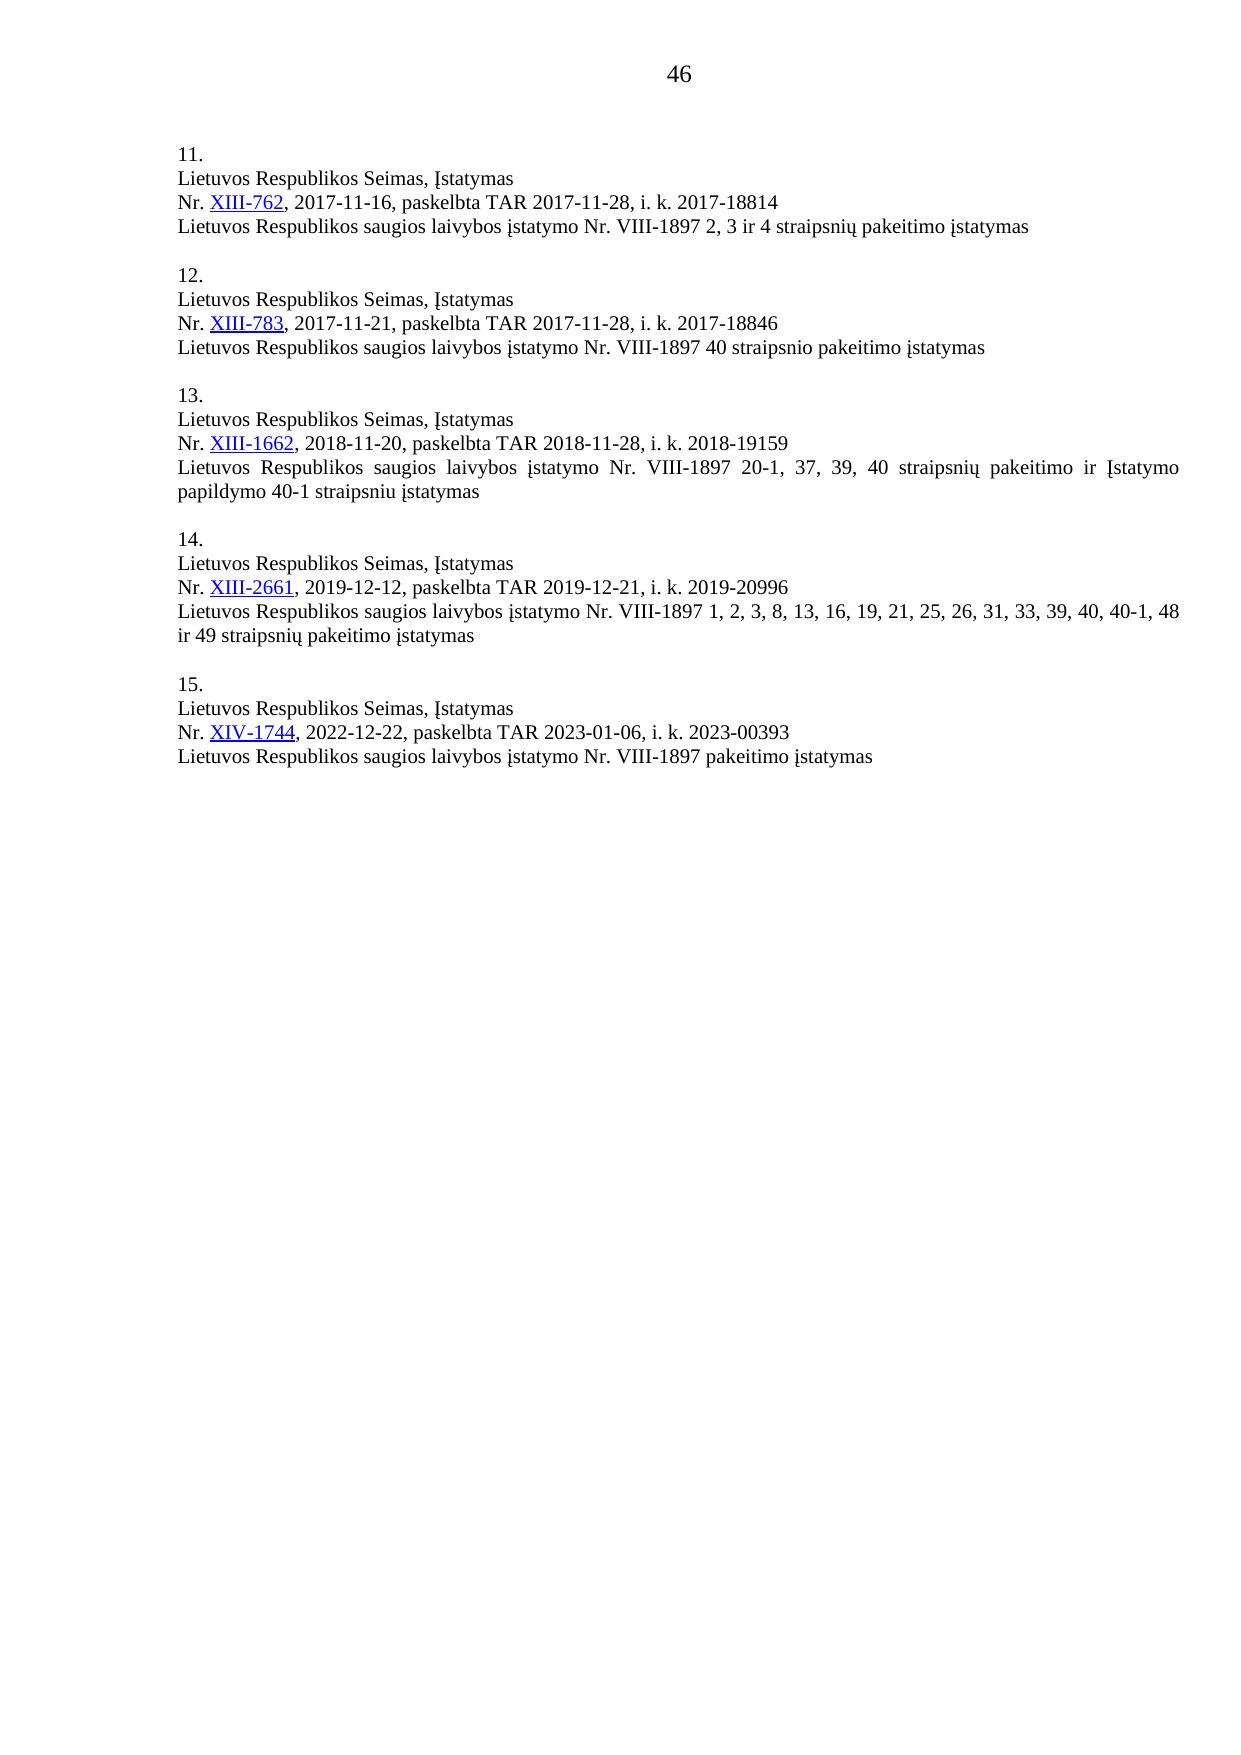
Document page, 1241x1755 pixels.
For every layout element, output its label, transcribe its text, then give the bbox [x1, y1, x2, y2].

text Lietuvos Respublikos Seimas, Įstatymas [177, 551, 1181, 575]
text Lietuvos Respublikos saugios laivybos įstatymo Nr. VIII-1897 40 straipsnio pakeitimo įstatymas [177, 335, 1181, 359]
text Lietuvos Respublikos Seimas, Įstatymas [177, 166, 1181, 190]
text 11. [177, 142, 1181, 166]
text Lietuvos Respublikos saugios laivybos įstatymo Nr. VIII-1897 pakeitimo įstatymas [177, 744, 1181, 768]
text Nr. XIV-1744, 2022-12-22, paskelbta TAR 2023-01-06, i. k. 2023-00393 [177, 720, 1181, 744]
text Nr. XIII-783, 2017-11-21, paskelbta TAR 2017-11-28, i. k. 2017-18846 [177, 311, 1181, 335]
text Lietuvos Respublikos Seimas, Įstatymas [177, 407, 1181, 431]
text Nr. XIII-1662, 2018-11-20, paskelbta TAR 2018-11-28, i. k. 2018-19159 [177, 431, 1181, 455]
text Nr. XIII-2661, 2019-12-12, paskelbta TAR 2019-12-21, i. k. 2019-20996 [177, 575, 1181, 599]
text Nr. XIII-762, 2017-11-16, paskelbta TAR 2017-11-28, i. k. 2017-18814 [177, 190, 1181, 214]
text 12. [177, 262, 1181, 287]
text Lietuvos Respublikos saugios laivybos įstatymo Nr. VIII-1897 2, 3 ir 4 straipsnių pakeitimo įstatymas [177, 214, 1181, 238]
text Lietuvos Respublikos saugios laivybos įstatymo Nr. VIII-1897 20-1, 37, 39, 40 straipsnių pakeitimo ir Įstatymo papildymo 40-1 straipsniu įstatymas [177, 455, 1181, 503]
text 15. [177, 672, 1181, 696]
text Lietuvos Respublikos Seimas, Įstatymas [177, 287, 1181, 311]
text 14. [177, 527, 1181, 551]
text Lietuvos Respublikos saugios laivybos įstatymo Nr. VIII-1897 1, 2, 3, 8, 13, 16, 19, 21, 25, 26, 31, 33, 39, 40, 40-1, 48 ir 49 straipsnių pakeitimo įstatymas [177, 599, 1181, 647]
text Lietuvos Respublikos Seimas, Įstatymas [177, 696, 1181, 720]
text 13. [177, 383, 1181, 407]
